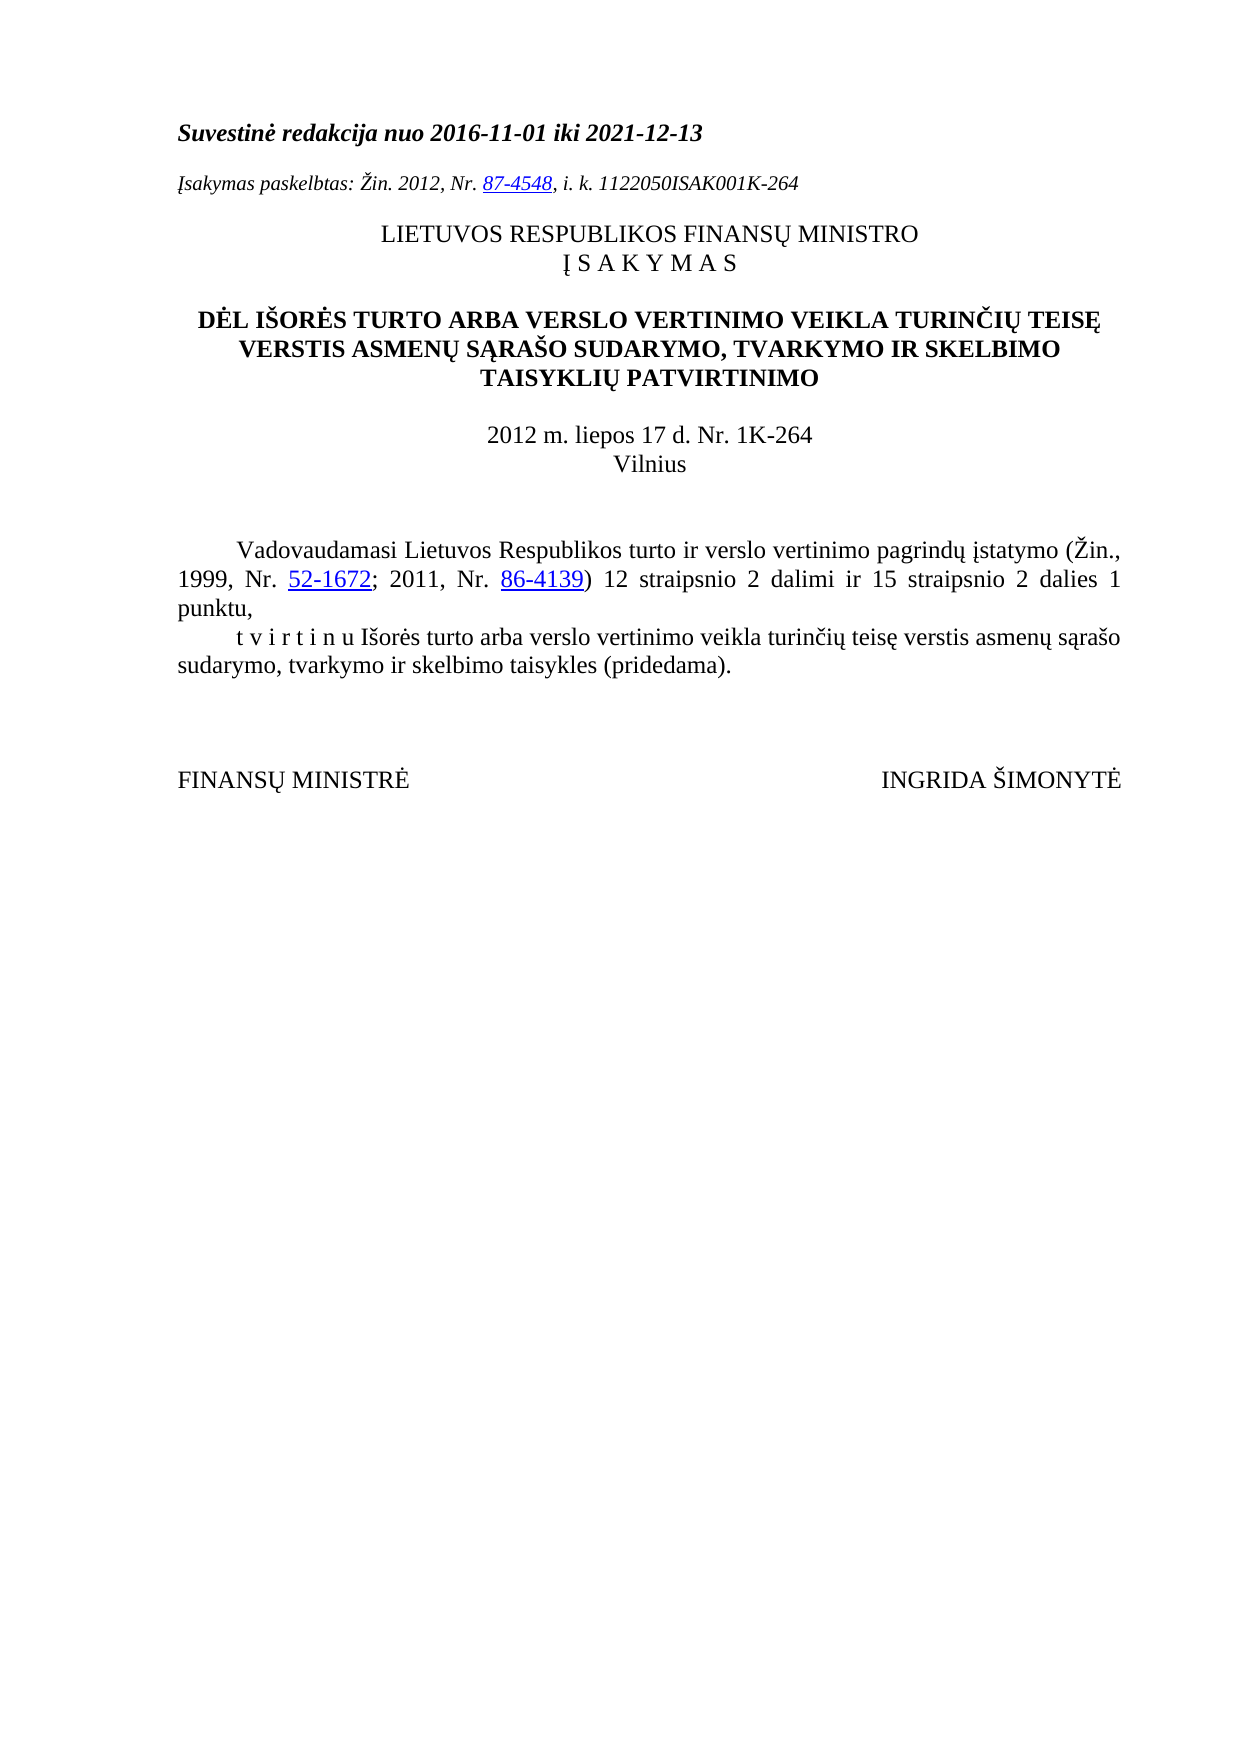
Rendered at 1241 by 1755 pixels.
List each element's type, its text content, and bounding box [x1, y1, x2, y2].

text LIETUVOS RESPUBLIKOS FINANSŲ MINISTRO [177, 219, 1122, 248]
text Vadovaudamasi Lietuvos Respublikos turto ir verslo vertinimo pagrindų įstatymo (Žin., 1999, Nr. 52-1672; 2011, Nr. 86-4139) 12 straipsnio 2 dalimi ir 15 straipsnio 2 dalies 1 punktu, [177, 535, 1122, 622]
text Suvestinė redakcija nuo 2016-11-01 iki 2021-12-13 [177, 118, 1122, 147]
text 2012 m. liepos 17 d. Nr. 1K-264 [177, 420, 1122, 449]
text t v i r t i n u Išorės turto arba verslo vertinimo veikla turinčių teisę verstis asmenų sąrašo sudarymo, tvarkymo ir skelbimo taisykles (pridedama). [177, 622, 1122, 679]
text DĖL IŠORĖS TURTO ARBA VERSLO VERTINIMO VEIKLA TURINČIŲ TEISĘ VERSTIS ASMENŲ SĄRAŠO SUDARYMO, TVARKYMO IR SKELBIMO TAISYKLIŲ PATVIRTINIMO [177, 305, 1122, 392]
text Į S A K Y M A S [177, 248, 1122, 277]
text Vilnius [177, 449, 1122, 478]
text Įsakymas paskelbtas: Žin. 2012, Nr. 87-4548, i. k. 1122050ISAK001K-264 [177, 171, 1122, 195]
text FINANSŲ MINISTRĖ INGRIDA ŠIMONYTĖ [177, 765, 1122, 794]
